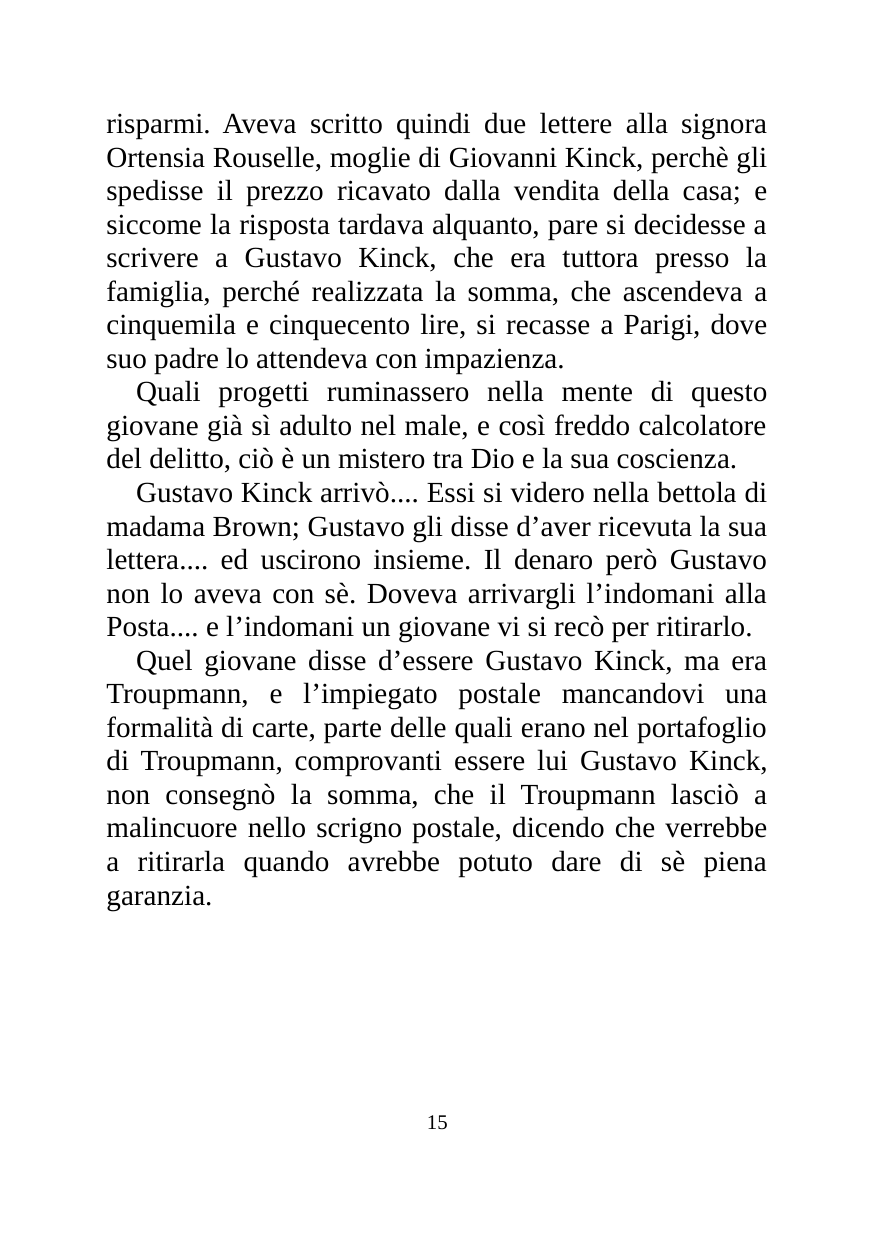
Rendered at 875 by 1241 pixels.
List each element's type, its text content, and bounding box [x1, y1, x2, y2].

text risparmi. Aveva scritto quindi due lettere alla signora Ortensia Rouselle, moglie di Giovanni Kinck, perchè gli spedisse il prezzo ricavato dalla vendita della casa; e siccome la risposta tardava alquanto, pare si decidesse a scrivere a Gustavo Kinck, che era tuttora presso la famiglia, perché realizzata la somma, che ascendeva a cinquemila e cinquecento lire, si recasse a Parigi, dove suo padre lo attendeva con impazienza. [106, 106, 768, 374]
text Quel giovane disse d’essere Gustavo Kinck, ma era Troupmann, e l’impiegato postale mancandovi una formalità di carte, parte delle quali erano nel portafoglio di Troupmann, comprovanti essere lui Gustavo Kinck, non consegnò la somma, che il Troupmann lasciò a malincuore nello scrigno postale, dicendo che verrebbe a ritirarla quando avrebbe potuto dare di sè piena garanzia. [106, 643, 768, 911]
text Gustavo Kinck arrivò.... Essi si videro nella bettola di madama Brown; Gustavo gli disse d’aver ricevuta la sua lettera.... ed uscirono insieme. Il denaro però Gustavo non lo aveva con sè. Doveva arrivargli l’indomani alla Posta.... e l’indomani un giovane vi si recò per ritirarlo. [106, 475, 768, 643]
text Quali progetti ruminassero nella mente di questo giovane già sì adulto nel male, e così freddo calcolatore del delitto, ciò è un mistero tra Dio e la sua coscienza. [106, 374, 768, 475]
